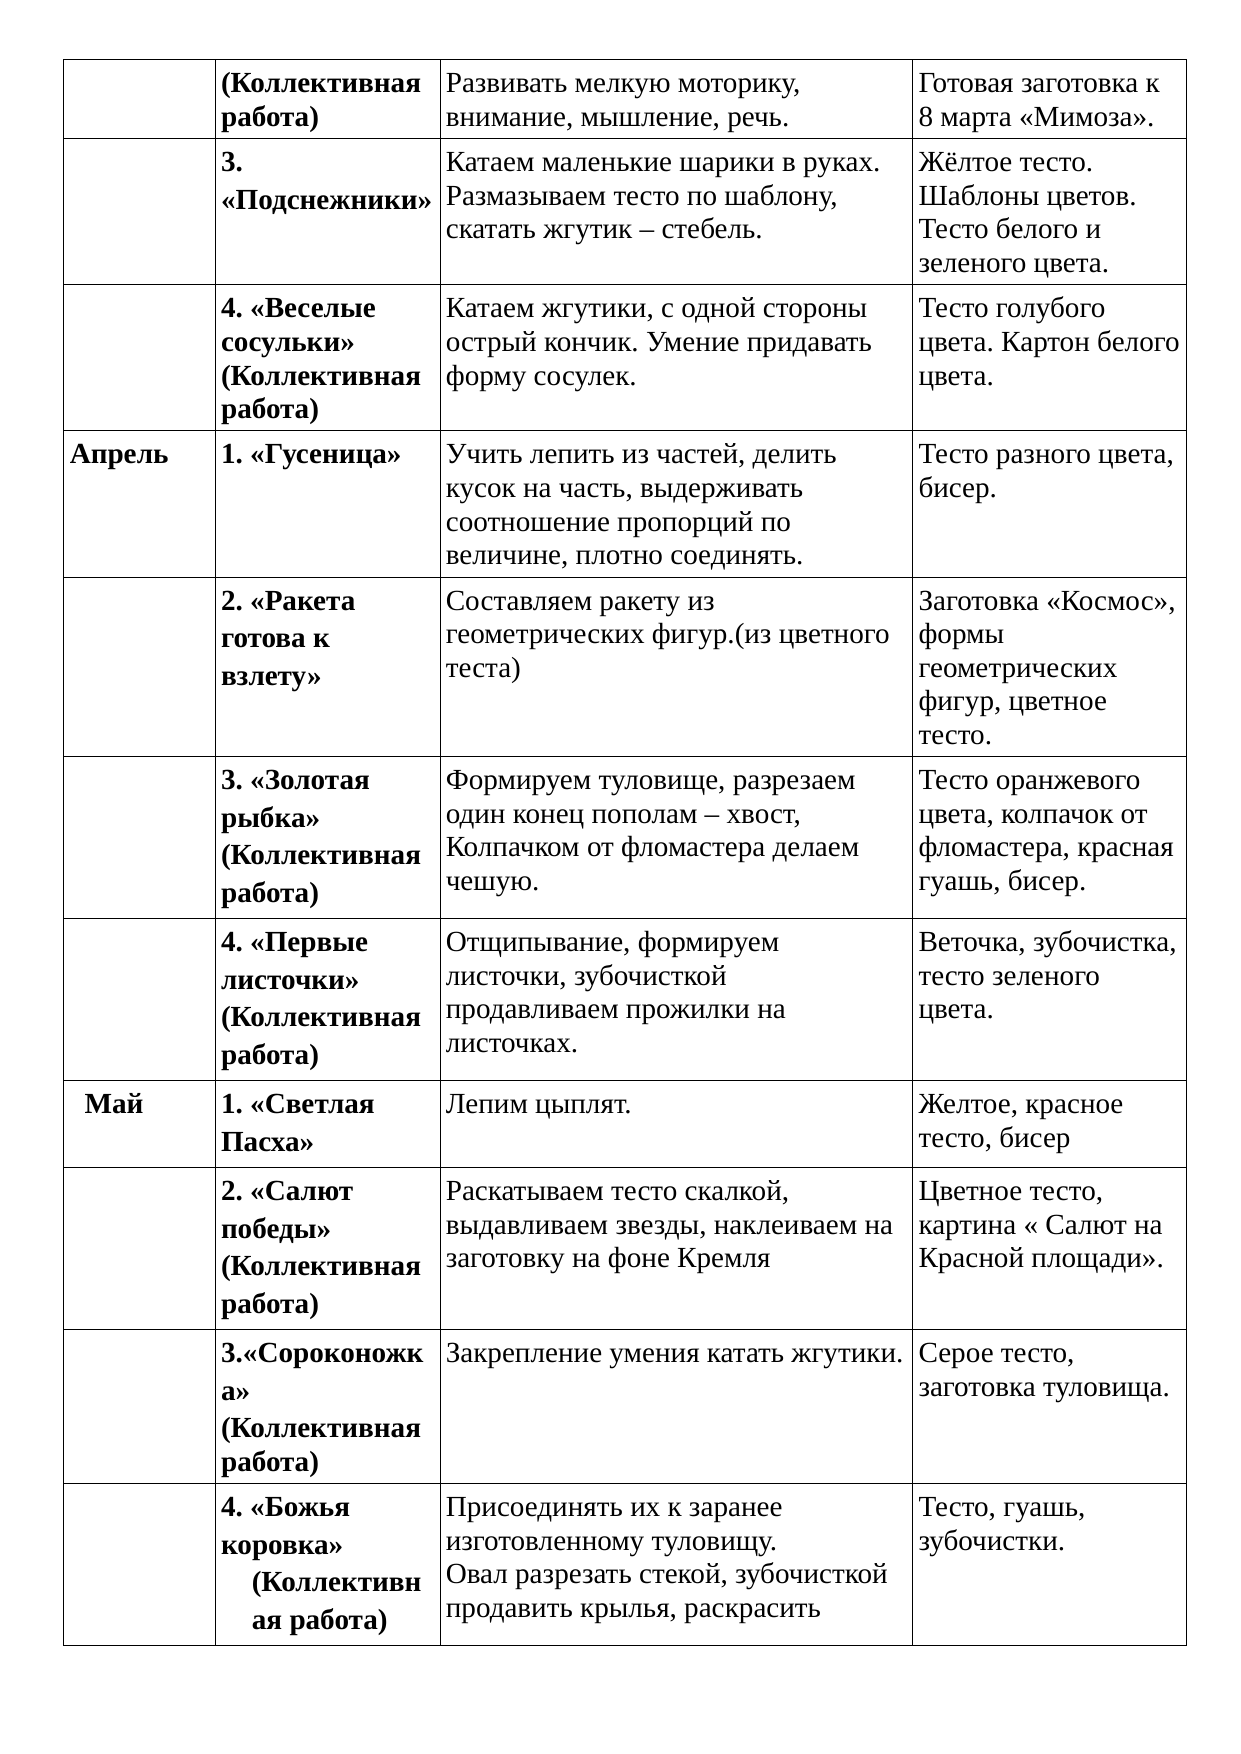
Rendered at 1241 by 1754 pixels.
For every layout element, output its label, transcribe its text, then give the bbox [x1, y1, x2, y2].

table_cell Веточка, зубочистка, тесто зеленого цвета. [913, 919, 1186, 1080]
table_cell 4. «Божья коровка» (Коллективная работа) [216, 1484, 440, 1645]
table_cell Апрель [64, 431, 215, 577]
table_cell Тесто, гуашь, зубочистки. [913, 1484, 1186, 1645]
table_cell [64, 1330, 215, 1483]
table_cell Раскатываем тесто скалкой, выдавливаем звезды, наклеиваем на заготовку на фоне Кремля [441, 1168, 912, 1329]
table_cell Учить лепить из частей, делить кусок на часть, выдерживать соотношение пропорций по величине, плотно соединять. [441, 431, 912, 577]
table_cell [64, 139, 215, 284]
table_cell 2. «Салют победы» (Коллективная работа) [216, 1168, 440, 1329]
table_cell [64, 1168, 215, 1329]
table_cell Жёлтое тесто. Шаблоны цветов. Тесто белого и зеленого цвета. [913, 139, 1186, 284]
table_cell 4. «Первые листочки» (Коллективная работа) [216, 919, 440, 1080]
table_cell 4. «Веселые сосульки» (Коллективная работа) [216, 285, 440, 430]
table_cell Закрепление умения катать жгутики. [441, 1330, 912, 1483]
table_cell Лепим цыплят. [441, 1081, 912, 1167]
table_cell Цветное тесто, картина « Салют на Красной площади». [913, 1168, 1186, 1329]
table_cell Отщипывание, формируем листочки, зубочисткой продавливаем прожилки на листочках. [441, 919, 912, 1080]
table_cell Серое тесто, заготовка туловища. [913, 1330, 1186, 1483]
table_cell 1. «Гусеница» [216, 431, 440, 577]
table_cell [64, 60, 215, 138]
table_cell Присоединять их к заранее изготовленному туловищу. Овал разрезать стекой, зубочисткой продавить крылья, раскрасить [441, 1484, 912, 1645]
table_cell Тесто разного цвета, бисер. [913, 431, 1186, 577]
table_cell [64, 1484, 215, 1645]
table_cell Катаем маленькие шарики в руках. Размазываем тесто по шаблону, скатать жгутик – стебель. [441, 139, 912, 284]
table_cell 3.«Сороконожка» (Коллективная работа) [216, 1330, 440, 1483]
table_cell 1. «Светлая Пасха» [216, 1081, 440, 1167]
table_cell Заготовка «Космос», формы геометрических фигур, цветное тесто. [913, 578, 1186, 756]
table_cell Катаем жгутики, с одной стороны острый кончик. Умение придавать форму сосулек. [441, 285, 912, 430]
table_cell Формируем туловище, разрезаем один конец пополам – хвост, Колпачком от фломастера делаем чешую. [441, 757, 912, 918]
table_cell [64, 285, 215, 430]
table_cell Готовая заготовка к 8 марта «Мимоза». [913, 60, 1186, 138]
table_cell [64, 919, 215, 1080]
table_cell Май [64, 1081, 215, 1167]
table_cell 3. «Золотая рыбка» (Коллективная работа) [216, 757, 440, 918]
table_cell Желтое, красное тесто, бисер [913, 1081, 1186, 1167]
table_cell (Коллективная работа) [216, 60, 440, 138]
table_cell [64, 757, 215, 918]
table_cell Развивать мелкую моторику, внимание, мышление, речь. [441, 60, 912, 138]
table_cell 3. «Подснежники» [216, 139, 440, 284]
table_cell 2. «Ракета готова к взлету» [216, 578, 440, 756]
table_cell Составляем ракету из геометрических фигур.(из цветного теста) [441, 578, 912, 756]
table_cell Тесто голубого цвета. Картон белого цвета. [913, 285, 1186, 430]
table_cell [64, 578, 215, 756]
table_cell Тесто оранжевого цвета, колпачок от фломастера, красная гуашь, бисер. [913, 757, 1186, 918]
